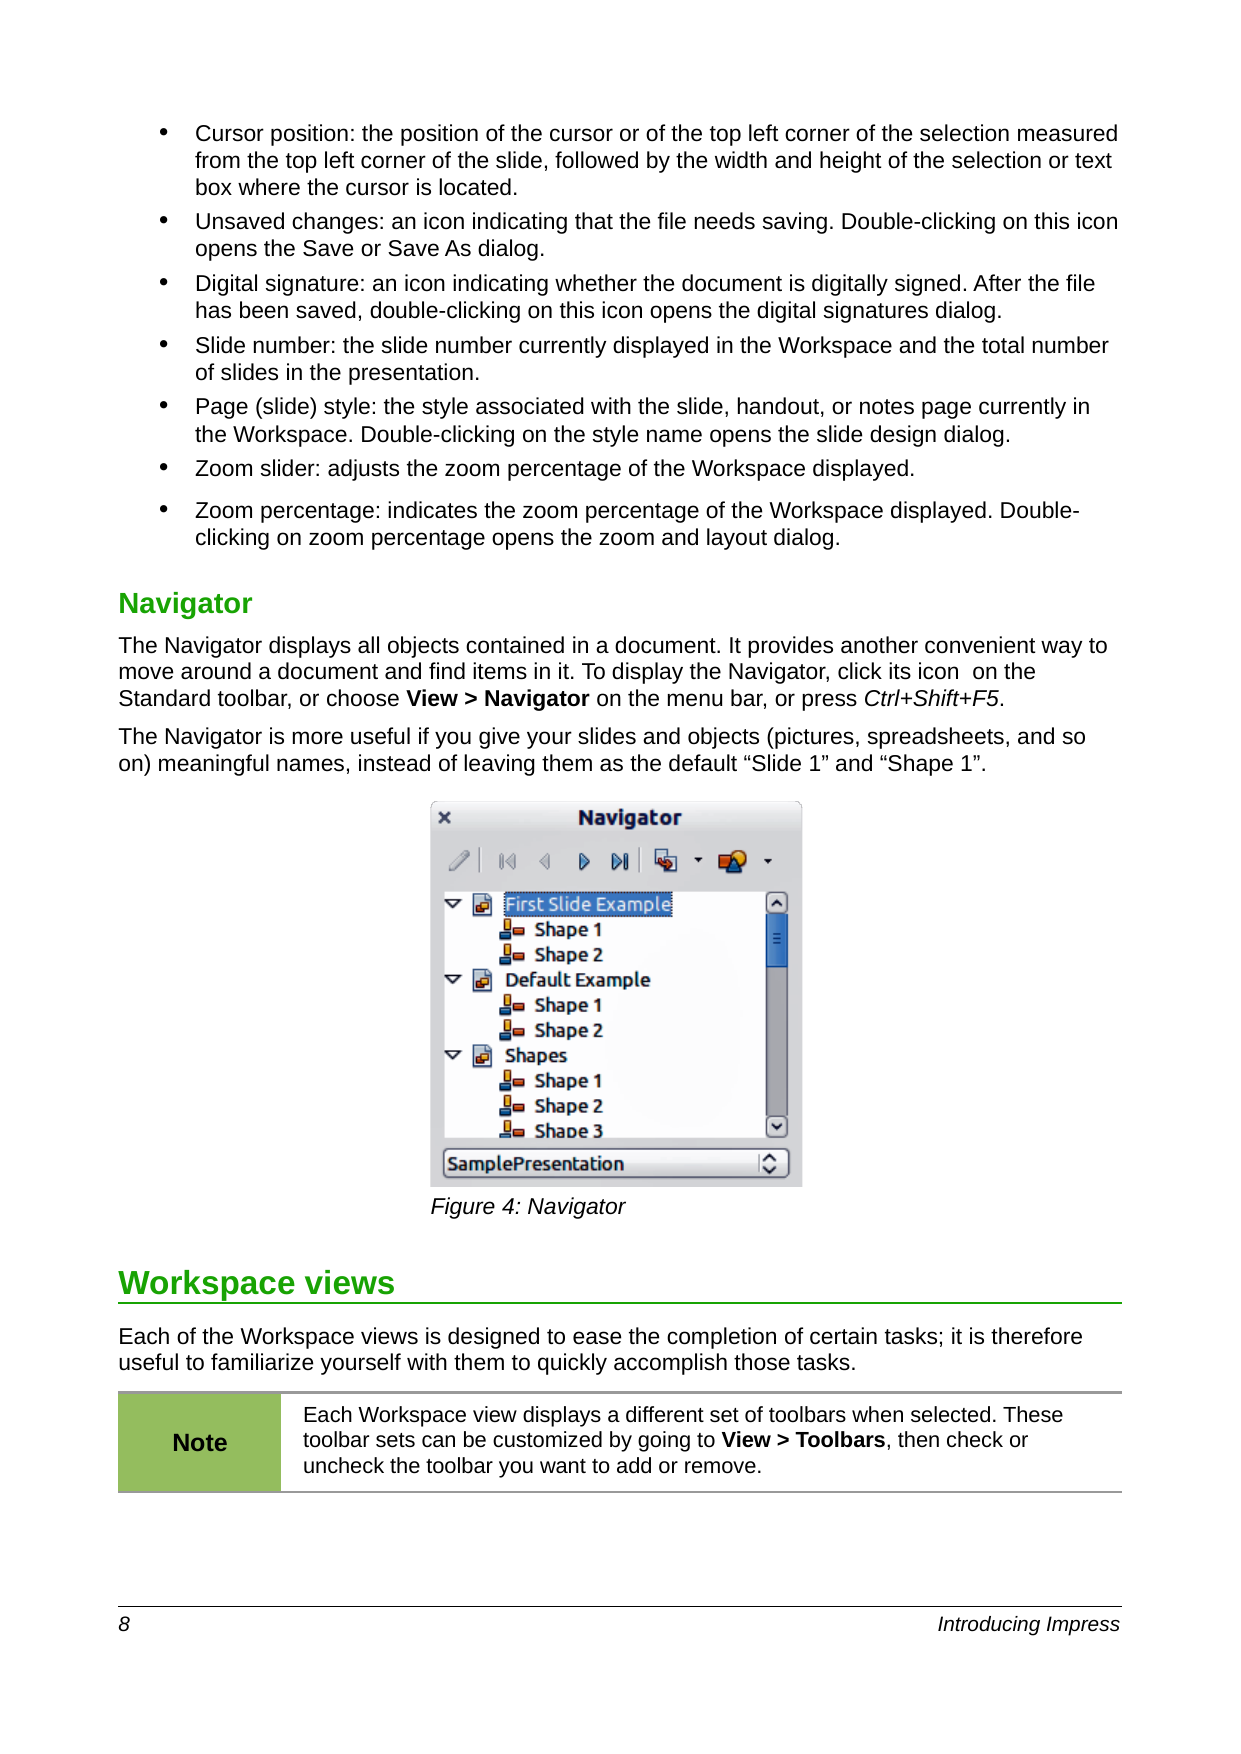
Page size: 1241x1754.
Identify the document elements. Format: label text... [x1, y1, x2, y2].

table_header Note [118, 1394, 281, 1491]
list Each of the Workspace views is designed to ease the completion of certain tasks; it is therefore useful to familiarize yourself with them to quickly accomplish those tasks. [118, 1323, 1122, 1376]
picture [430, 801, 803, 1187]
list Digital signature: an icon indicating whether the document is digitally signed. After the file has been saved, double-clicking on this icon opens the digital signatures dialog. [156, 268, 1122, 323]
subtitle Workspace views [118, 1263, 1122, 1302]
list Page (slide) style: the style associated with the slide, handout, or notes page currently in the Workspace. Double-clicking on the style name opens the slide design dialog. [156, 392, 1122, 447]
text The Navigator is more useful if you give your slides and objects (pictures, spreadsheets, and so on) meaningful names, instead of leaving them as the default “Slide 1” and “Shape 1”. [118, 723, 1122, 776]
text Figure 4: Navigator [430, 1193, 810, 1219]
list Zoom percentage: indicates the zoom percentage of the Workspace displayed. Double-clicking on zoom percentage opens the zoom and layout dialog. [156, 495, 1122, 550]
list Slide number: the slide number currently displayed in the Workspace and the total number of slides in the presentation. [156, 330, 1122, 385]
subtitle Navigator [118, 586, 1122, 619]
table_header Each Workspace view displays a different set of toolbars when selected. These toolbar sets can be customized by going to View > Toolbars, then check or uncheck the toolbar you want to add or remove. [281, 1394, 1122, 1491]
list Cursor position: the position of the cursor or of the top left corner of the selection measured from the top left corner of the slide, followed by the width and height of the selection or text box where the cursor is located. [156, 118, 1122, 200]
list Unsaved changes: an icon indicating that the file needs saving. Double-clicking on this icon opens the Save or Save As dialog. [156, 206, 1122, 262]
list Zoom slider: adjusts the zoom percentage of the Workspace displayed. [156, 453, 1122, 482]
text The Navigator displays all objects contained in a document. It provides another convenient way to move around a document and find items in it. To display the Navigator, click its icon on the Standard toolbar, or choose View > Navigator on the menu bar, or press Ctrl+Shift+F5. [118, 632, 1122, 711]
